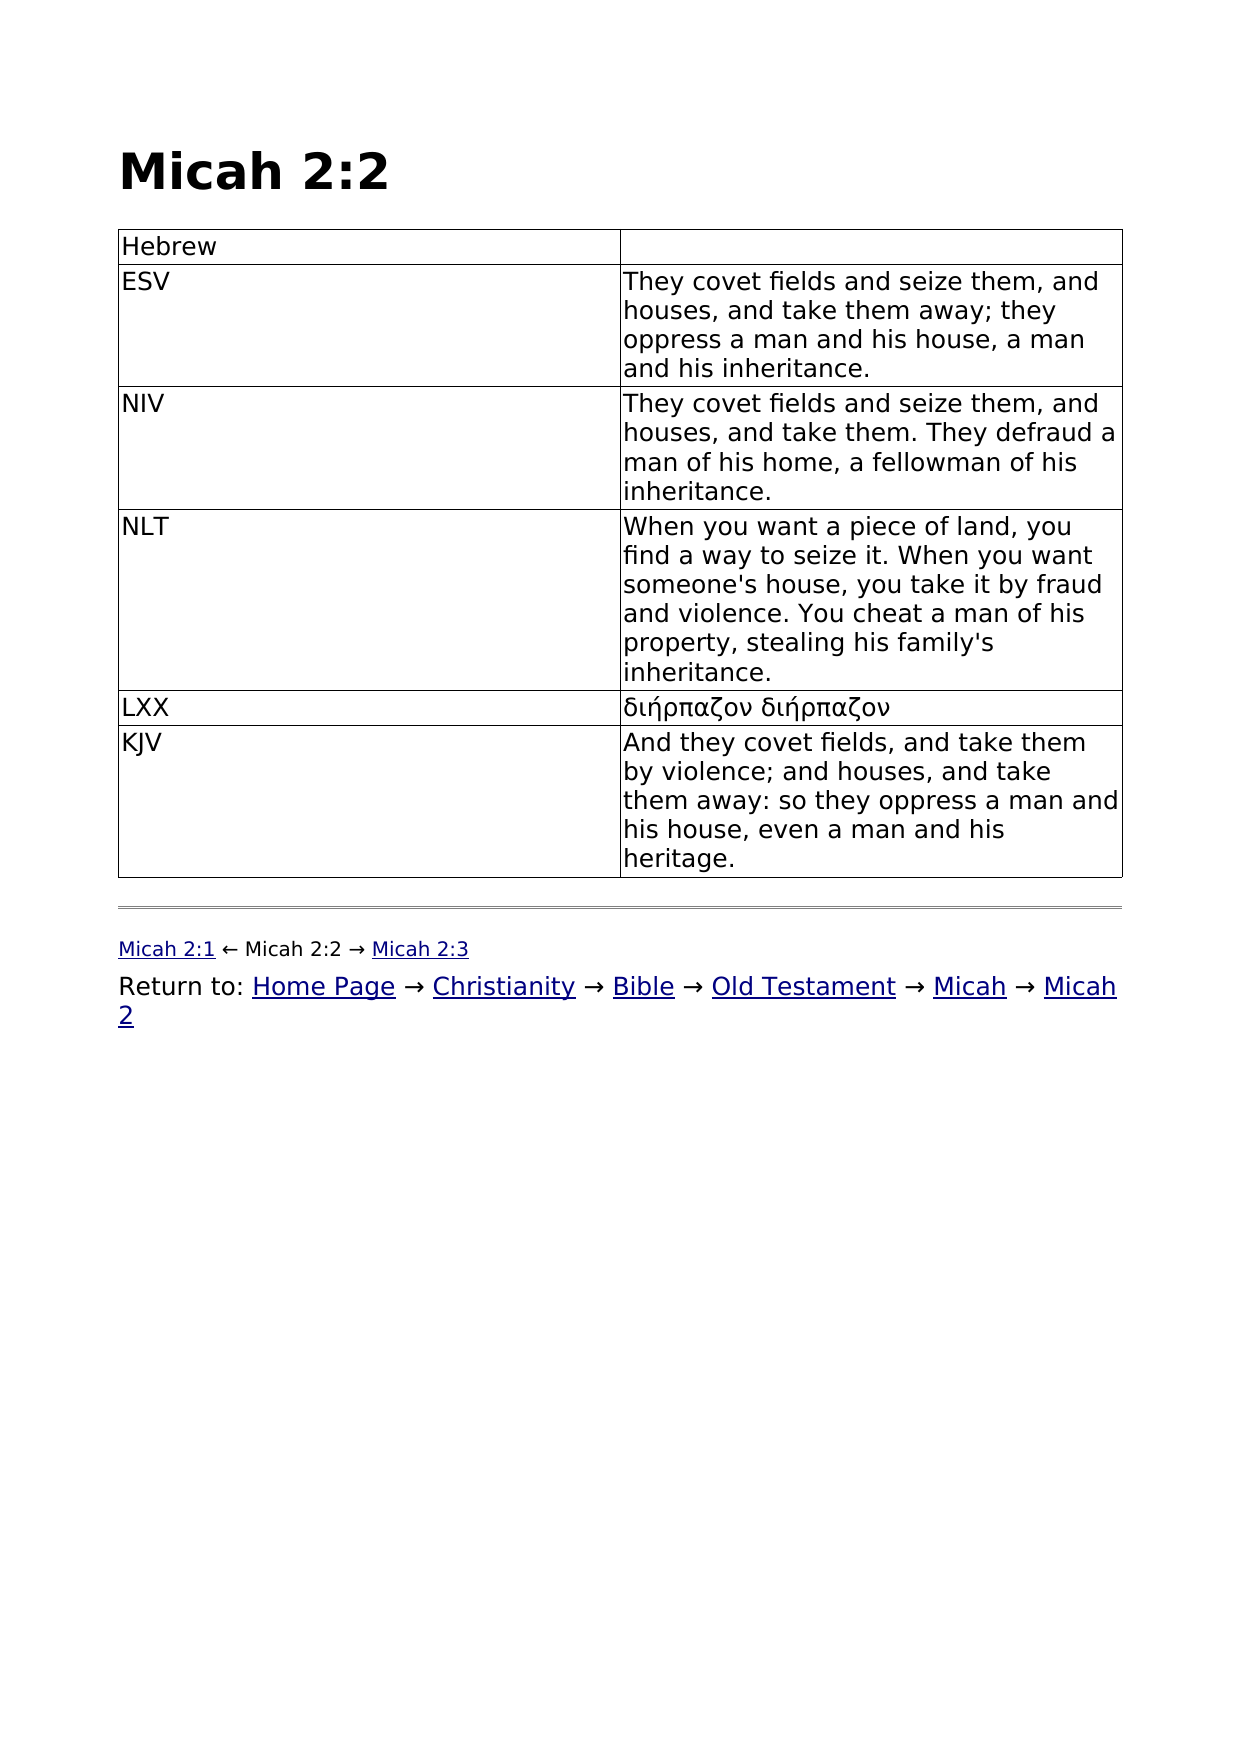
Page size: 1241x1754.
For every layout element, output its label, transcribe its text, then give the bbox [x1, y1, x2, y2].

text Return to: Home Page → Christianity → Bible → Old Testament → Micah → Micah 2 [118, 972, 1122, 1030]
table_cell When you want a piece of land, you find a way to seize it. When you want someone's house, you take it by fraud and violence. You cheat a man of his property, stealing his family's inheritance. [621, 510, 1122, 690]
text Micah 2:1 ← Micah 2:2 → Micah 2:3 [118, 938, 1122, 972]
table_cell They covet fields and seize them, and houses, and take them away; they oppress a man and his house, a man and his inheritance. [621, 265, 1122, 386]
table_cell διήρπαζον διήρπαζον [621, 691, 1122, 725]
table_cell ESV [119, 265, 620, 386]
table_cell KJV [119, 726, 620, 877]
table_header Hebrew [119, 230, 620, 264]
table_cell NIV [119, 387, 620, 509]
table_cell They covet fields and seize them, and houses, and take them. They defraud a man of his home, a fellowman of his inheritance. [621, 387, 1122, 509]
table_header [621, 230, 1122, 264]
subtitle Micah 2:2 [118, 143, 1122, 201]
table_cell NLT [119, 510, 620, 690]
table_cell LXX [119, 691, 620, 725]
table_cell And they covet fields, and take them by violence; and houses, and take them away: so they oppress a man and his house, even a man and his heritage. [621, 726, 1122, 877]
